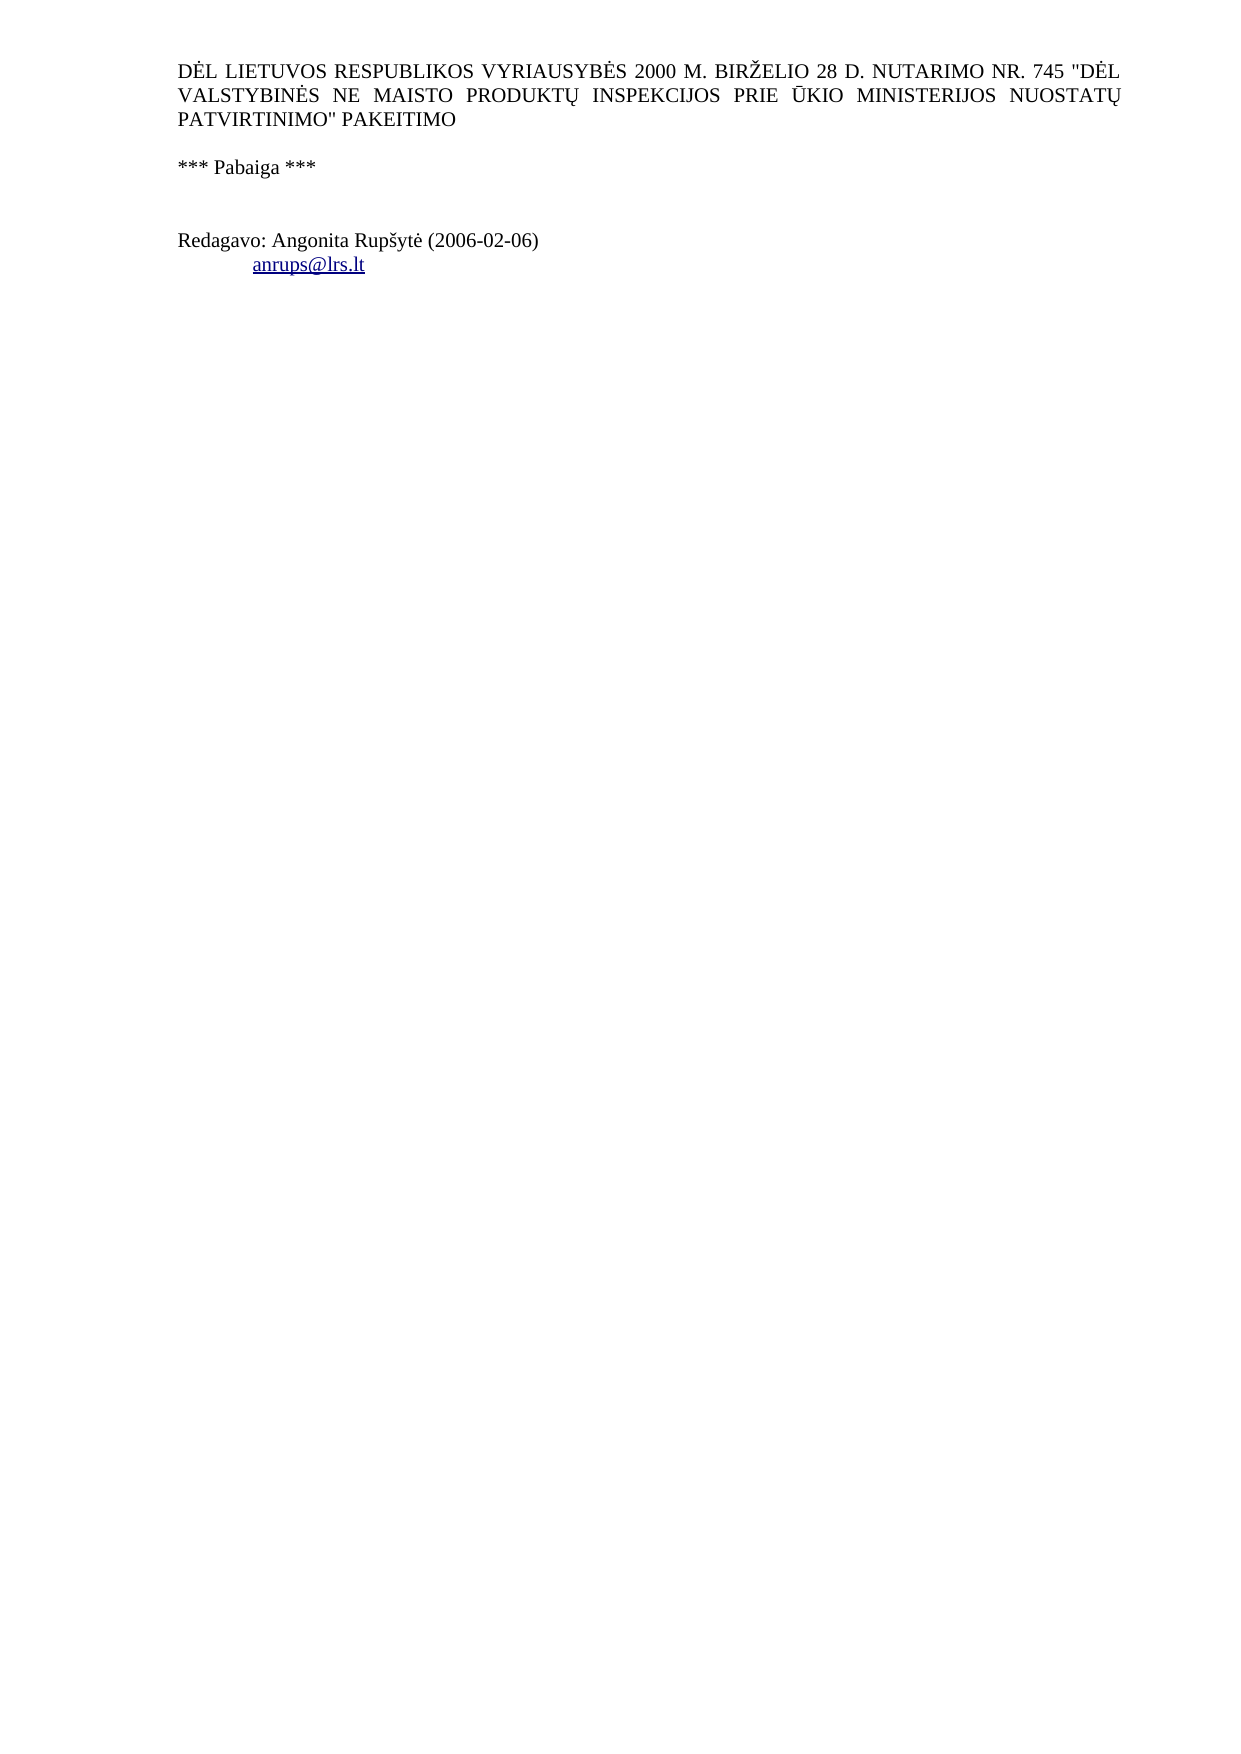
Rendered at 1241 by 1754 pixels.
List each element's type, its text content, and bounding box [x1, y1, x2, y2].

text *** Pabaiga *** [177, 155, 1122, 179]
text DĖL LIETUVOS RESPUBLIKOS VYRIAUSYBĖS 2000 M. BIRŽELIO 28 D. NUTARIMO NR. 745 "DĖL VALSTYBINĖS NE MAISTO PRODUKTŲ INSPEKCIJOS PRIE ŪKIO MINISTERIJOS NUOSTATŲ PATVIRTINIMO" PAKEITIMO [177, 59, 1122, 131]
text Redagavo: Angonita Rupšytė (2006-02-06) [177, 227, 1122, 252]
text anrups@lrs.lt [177, 252, 1122, 276]
